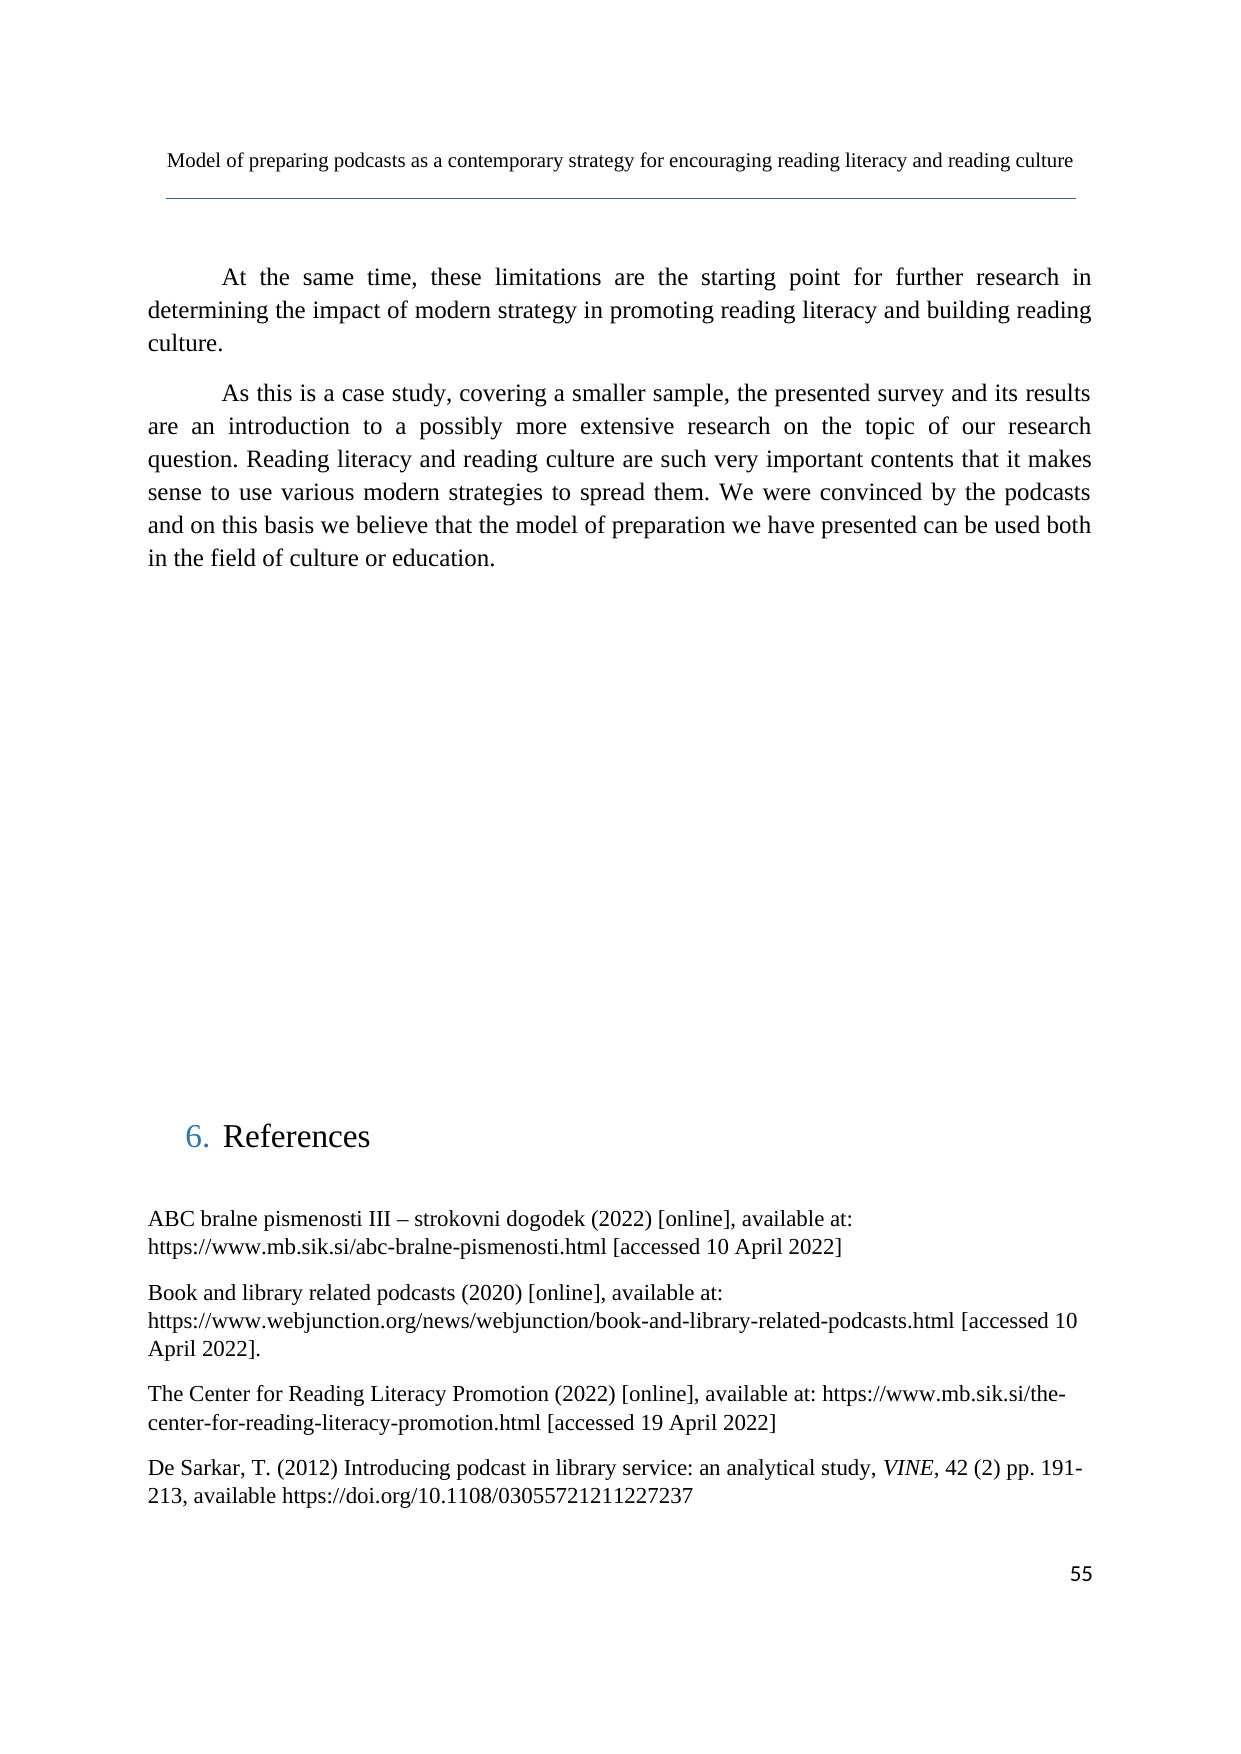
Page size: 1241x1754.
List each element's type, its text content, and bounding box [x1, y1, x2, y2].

subtitle References [185, 1117, 1093, 1155]
text The Center for Reading Literacy Promotion (2022) [online], available at: https://www.mb.sik.si/the-center-for-reading-literacy-promotion.html [accessed 19 April 2022] [148, 1381, 1093, 1435]
text De Sarkar, T. (2012) Introducing podcast in library service: an analytical study, VINE, 42 (2) pp. 191-213, available https://doi.org/10.1108/03055721211227237 [148, 1454, 1093, 1509]
text As this is a case study, covering a smaller sample, the presented survey and its results are an introduction to a possibly more extensive research on the topic of our research question. Reading literacy and reading culture are such very important contents that it makes sense to use various modern strategies to spread them. We were convinced by the podcasts and on this basis we believe that the model of preparation we have presented can be used both in the field of culture or education. [148, 378, 1093, 572]
text At the same time, these limitations are the starting point for further research in determining the impact of modern strategy in promoting reading literacy and building reading culture. [148, 262, 1093, 357]
text Book and library related podcasts (2020) [online], available at: https://www.webjunction.org/news/webjunction/book-and-library-related-podcasts.html [accessed 10 April 2022]. [148, 1278, 1093, 1362]
text ABC bralne pismenosti III – strokovni dogodek (2022) [online], available at: https://www.mb.sik.si/abc-bralne-pismenosti.html [accessed 10 April 2022] [148, 1205, 1093, 1260]
